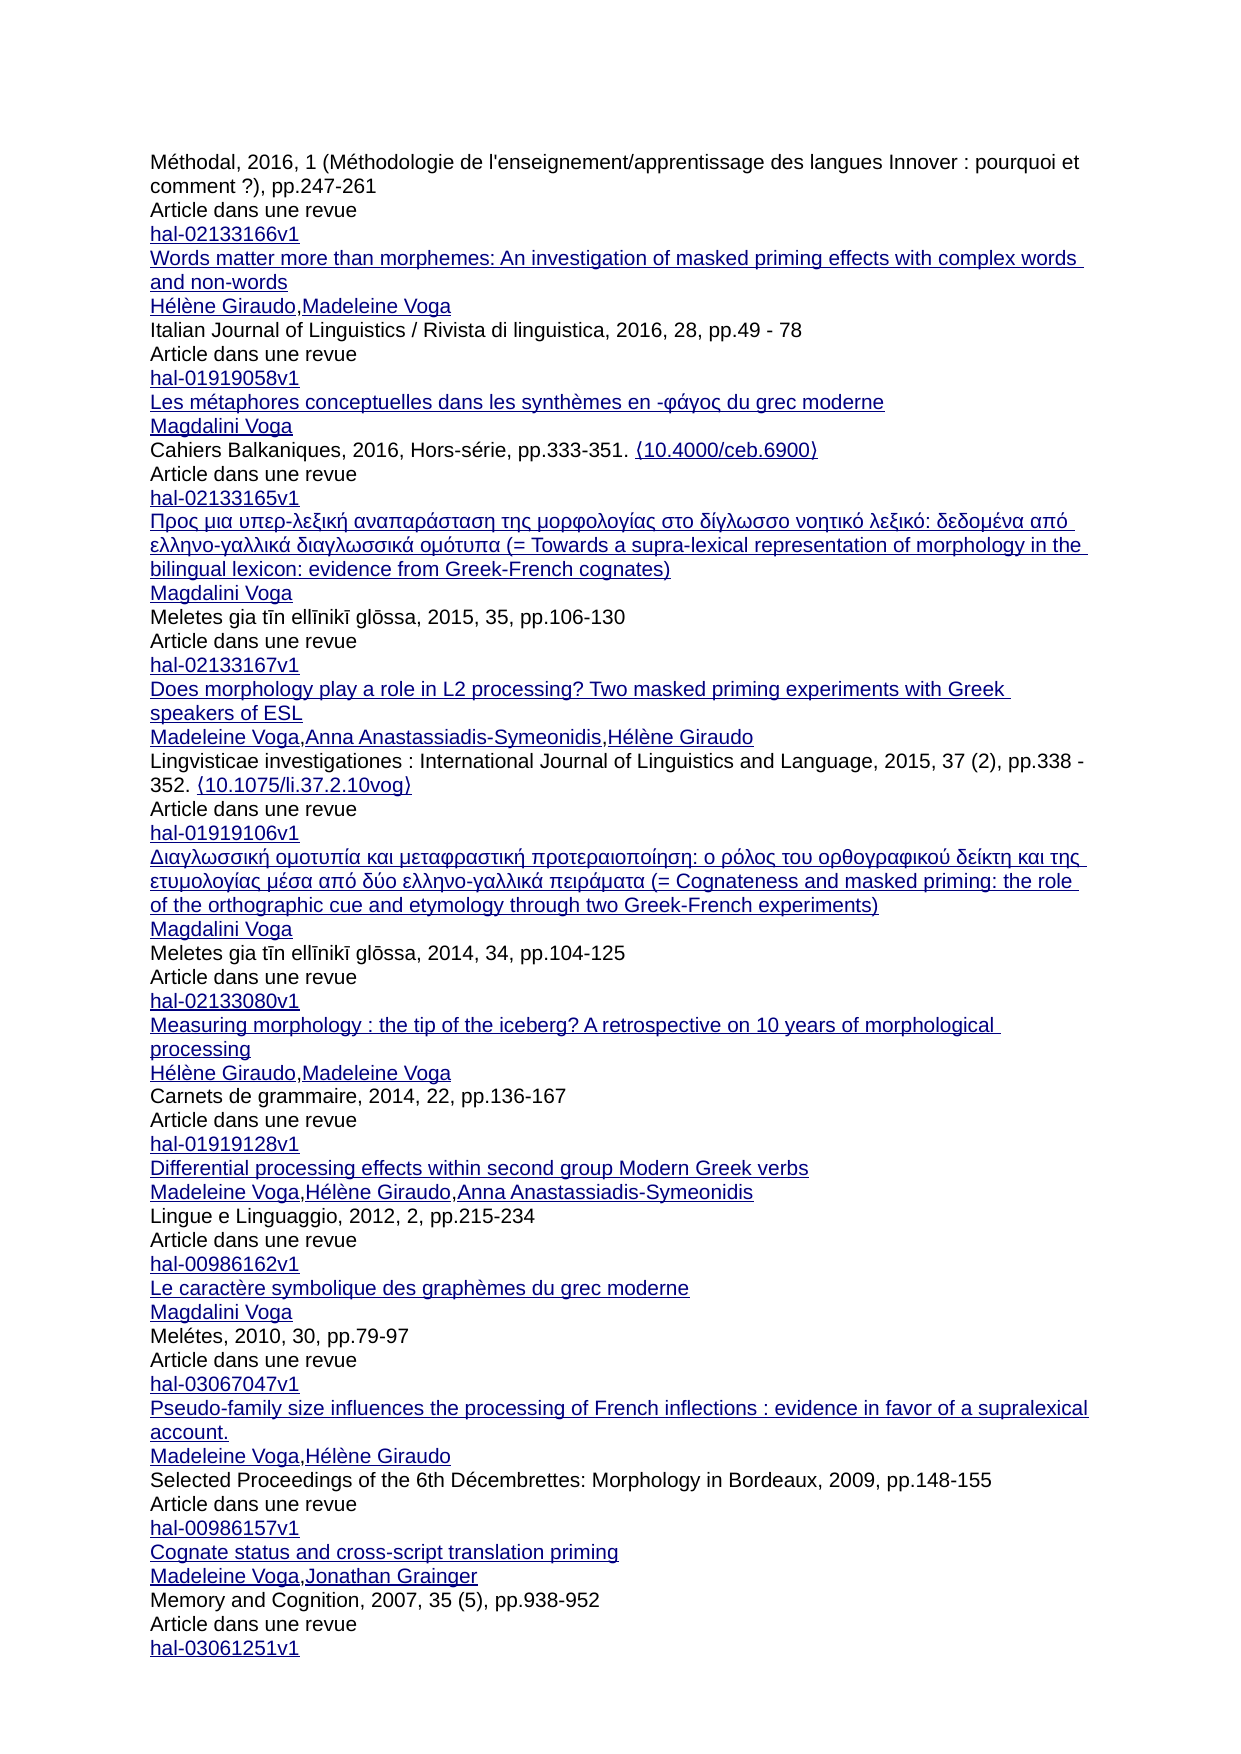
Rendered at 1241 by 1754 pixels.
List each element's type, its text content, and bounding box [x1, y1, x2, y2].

table_cell Méthodal, 2016, 1 (Méthodologie de l'enseignement/apprentissage des langues Innover : pourquoi et comment ?), pp.247-261 Article dans une revue hal-02133166v1 [150, 150, 1090, 246]
table_cell Cognate status and cross-script translation priming Madeleine Voga,Jonathan Grainger Memory and Cognition, 2007, 35 (5), pp.938-952 Article dans une revue hal-03061251v1 [150, 1540, 1090, 1659]
table_cell Words matter more than morphemes: An investigation of masked priming effects with complex words and non-words Hélène Giraudo,Madeleine Voga Italian Journal of Linguistics / Rivista di linguistica, 2016, 28, pp.49 - 78 Article dans une revue hal-01919058v1 [150, 246, 1090, 389]
table_cell Le caractère symbolique des graphèmes du grec moderne Magdalini Voga Melétes, 2010, 30, pp.79-97 Article dans une revue hal-03067047v1 [150, 1276, 1090, 1396]
table_cell Les métaphores conceptuelles dans les synthèmes en -φάγος du grec moderne Magdalini Voga Cahiers Balkaniques, 2016, Hors-série, pp.333-351. ⟨10.4000/ceb.6900⟩ Article dans une revue hal-02133165v1 [150, 390, 1090, 509]
table_cell Does morphology play a role in L2 processing? Two masked priming experiments with Greek speakers of ESL Madeleine Voga,Anna Anastassiadis-Symeonidis,Hélène Giraudo Lingvisticae investigationes : International Journal of Linguistics and Language, 2015, 37 (2), pp.338 - 352. ⟨10.1075/li.37.2.10vog⟩ Article dans une revue hal-01919106v1 [150, 677, 1090, 845]
table_cell Pseudo-family size influences the processing of French inflections : evidence in favor of a supralexical account. Madeleine Voga,Hélène Giraudo Selected Proceedings of the 6th Décembrettes: Morphology in Bordeaux, 2009, pp.148-155 Article dans une revue hal-00986157v1 [150, 1396, 1090, 1539]
table_cell Προς μια υπερ-λεξική αναπαράσταση της μορφολογίας στο δίγλωσσο νοητικό λεξικό: δεδομένα από ελληνο-γαλλικά διαγλωσσικά ομότυπα (= Towards a supra-lexical representation of morphology in the bilingual lexicon: evidence from Greek-French cognates) Magdalini Voga Meletes gia tīn ellīnikī glōssa, 2015, 35, pp.106-130 Article dans une revue hal-02133167v1 [150, 509, 1090, 677]
table_cell Διαγλωσσική ομοτυπία και μεταφραστική προτεραιοποίηση: ο ρόλος του ορθογραφικού δείκτη και της ετυμολογίας μέσα από δύο ελληνο-γαλλικά πειράματα (= Cognateness and masked priming: the role of the orthographic cue and etymology through two Greek-French experiments) Magdalini Voga Meletes gia tīn ellīnikī glōssa, 2014, 34, pp.104-125 Article dans une revue hal-02133080v1 [150, 845, 1090, 1012]
table_cell Differential processing effects within second group Modern Greek verbs Madeleine Voga,Hélène Giraudo,Anna Anastassiadis-Symeonidis Lingue e Linguaggio, 2012, 2, pp.215-234 Article dans une revue hal-00986162v1 [150, 1156, 1090, 1276]
table_cell Measuring morphology : the tip of the iceberg? A retrospective on 10 years of morphological processing Hélène Giraudo,Madeleine Voga Carnets de grammaire, 2014, 22, pp.136-167 Article dans une revue hal-01919128v1 [150, 1013, 1090, 1156]
